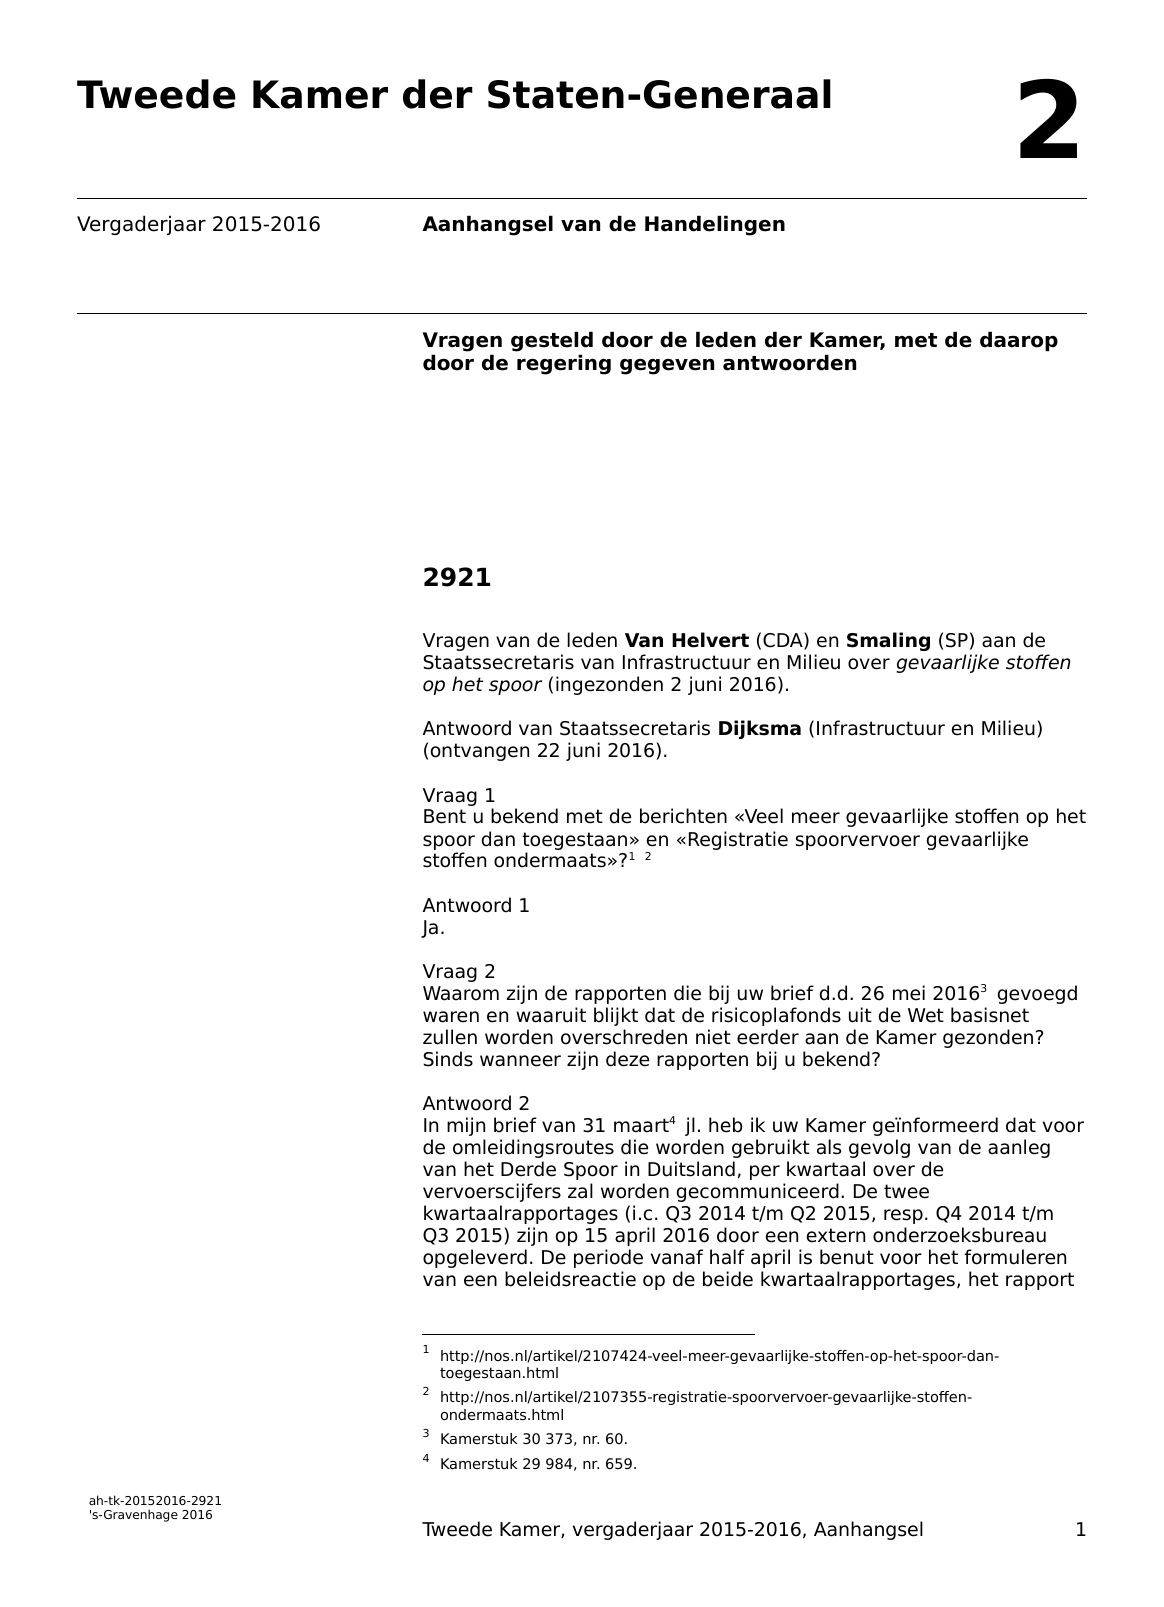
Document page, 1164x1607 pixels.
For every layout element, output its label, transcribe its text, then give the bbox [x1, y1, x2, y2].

text Antwoord van Staatssecretaris Dijksma (Infrastructuur en Milieu) (ontvangen 22 juni 2016). [422, 718, 1087, 762]
text Vraag 1 [422, 784, 1087, 806]
table_header 2 [886, 59, 1087, 198]
table_header Tweede Kamer der Staten-Generaal [77, 59, 886, 198]
table_cell [77, 314, 422, 375]
text In mijn brief van 31 maart jl. heb ik uw Kamer geïnformeerd dat voor de omleidingsroutes die worden gebruikt als gevolg van de aanleg van het Derde Spoor in Duitsland, per kwartaal over de vervoerscijfers zal worden gecommuniceerd. De twee kwartaalrapportages (i.c. Q3 2014 t/m Q2 2015, resp. Q4 2014 t/m Q3 2015) zijn op 15 april 2016 door een extern onderzoeksbureau opgeleverd. De periode vanaf half april is benut voor het formuleren van een beleidsreactie op de beide kwartaalrapportages, het rapport [422, 1115, 1087, 1291]
text Waarom zijn de rapporten die bij uw brief d.d. 26 mei 2016 gevoegd waren en waaruit blijkt dat de risicoplafonds uit de Wet basisnet zullen worden overschreden niet eerder aan de Kamer gezonden? Sinds wanneer zijn deze rapporten bij u bekend? [422, 983, 1087, 1071]
table_cell Vergaderjaar 2015-2016 [77, 199, 422, 313]
text http://nos.nl/artikel/2107424-veel-meer-gevaarlijke-stoffen-op-het-spoor-dan-toegestaan.html [422, 1343, 1087, 1382]
text Vraag 2 [422, 961, 1087, 983]
table_cell Aanhangsel van de Handelingen [422, 199, 1087, 313]
text 's-Gravenhage 2016 [88, 1508, 323, 1522]
text Antwoord 2 [422, 1093, 1087, 1115]
table_cell Vragen gesteld door de leden der Kamer, met de daarop door de regering gegeven antwoorden [422, 314, 1087, 375]
text http://nos.nl/artikel/2107355-registratie-spoorvervoer-gevaarlijke-stoffen-ondermaats.html [422, 1385, 1087, 1424]
text Vragen van de leden Van Helvert (CDA) en Smaling (SP) aan de Staatssecretaris van Infrastructuur en Milieu over gevaarlijke stoffen op het spoor (ingezonden 2 juni 2016). [422, 630, 1087, 696]
text Kamerstuk 30 373, nr. 60. [422, 1427, 1087, 1449]
text Kamerstuk 29 984, nr. 659. [422, 1452, 1087, 1474]
text Antwoord 1 [422, 894, 1087, 917]
text 2921 [422, 563, 1087, 592]
text Ja. [422, 917, 1087, 938]
text Bent u bekend met de berichten «Veel meer gevaarlijke stoffen op het spoor dan toegestaan» en «Registratie spoorvervoer gevaarlijke stoffen ondermaats»? [422, 806, 1087, 872]
text ah-tk-20152016-2921 [88, 1494, 323, 1508]
